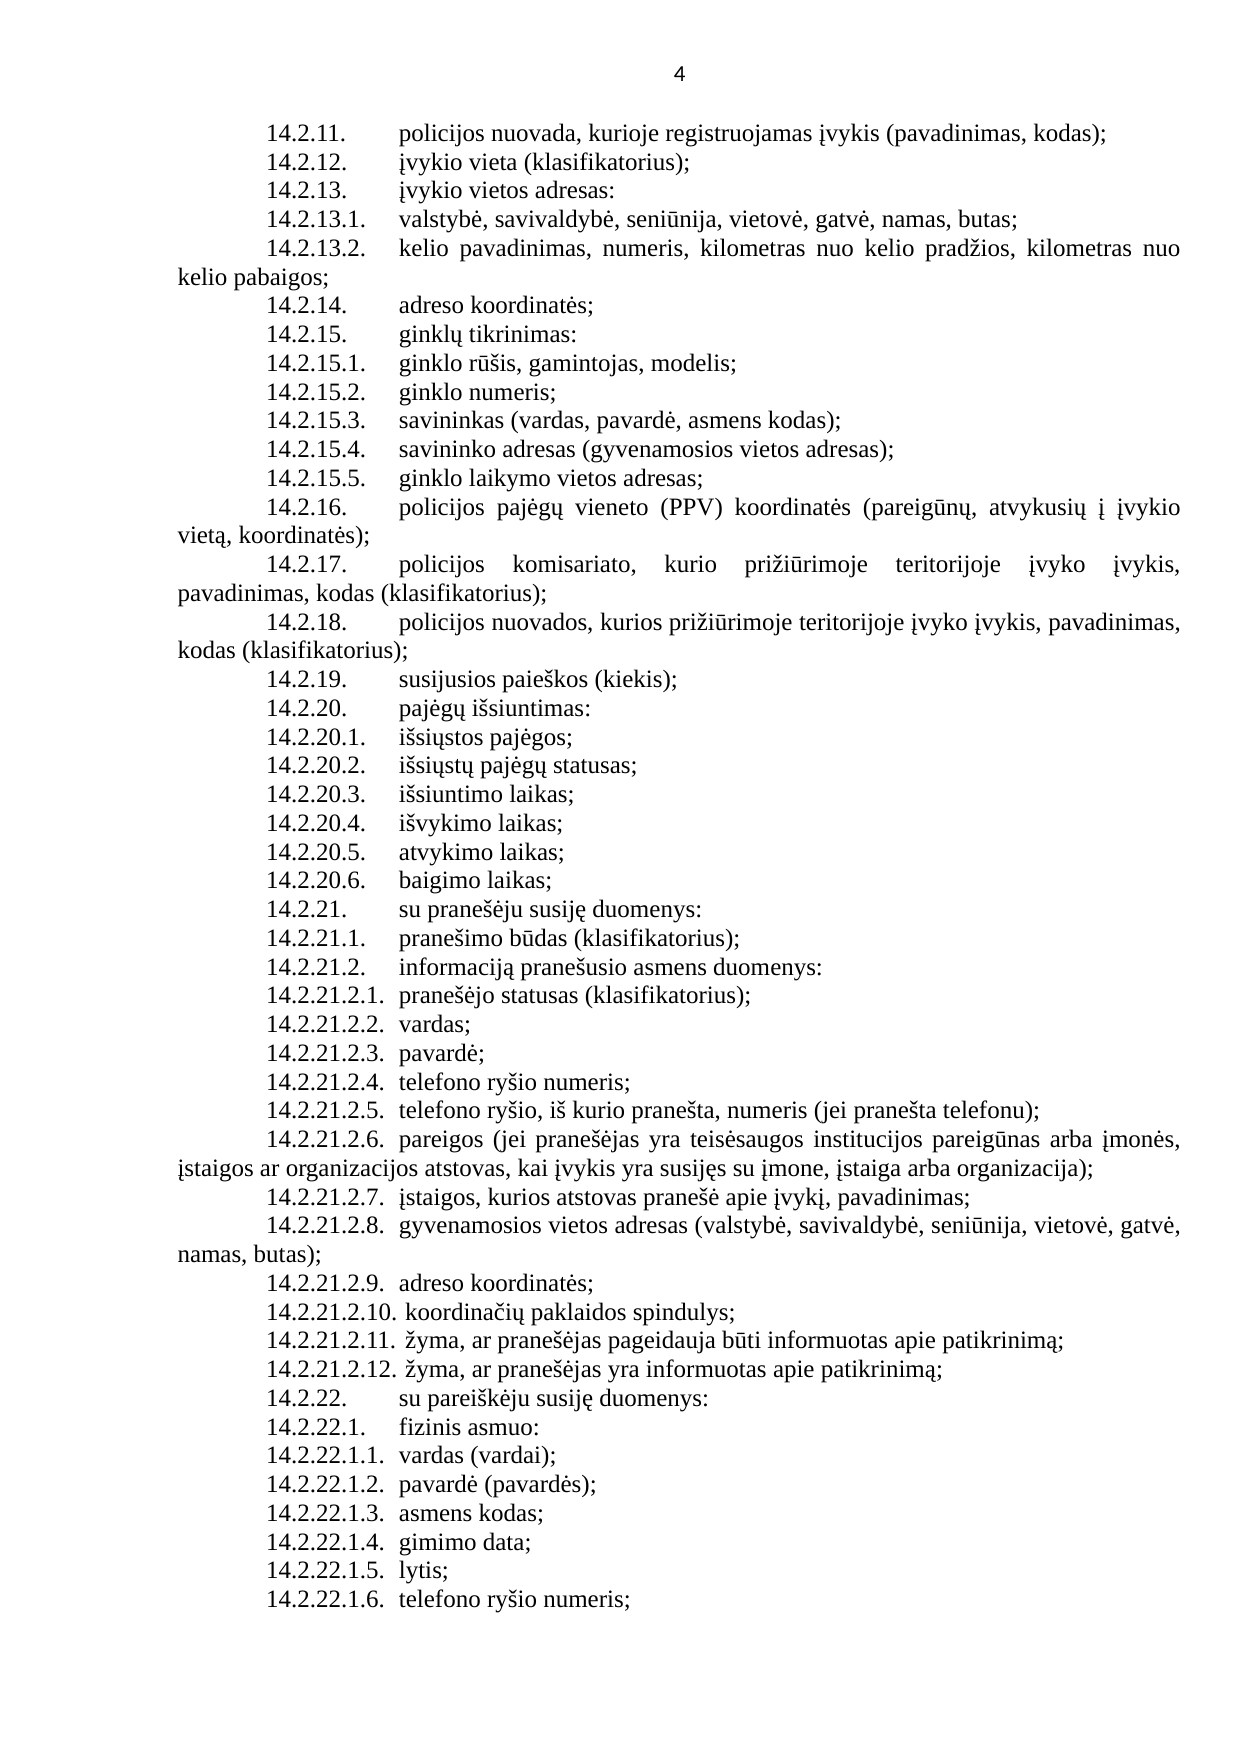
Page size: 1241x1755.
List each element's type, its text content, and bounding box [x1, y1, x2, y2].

text 14.2.15.5. ginklo laikymo vietos adresas; [177, 463, 1181, 492]
text 14.2.22.1.2. pavardė (pavardės); [177, 1469, 1181, 1498]
text 14.2.20.5. atvykimo laikas; [177, 837, 1181, 866]
text 14.2.19. susijusios paieškos (kiekis); [177, 664, 1181, 693]
text 14.2.21.2.9. adreso koordinatės; [177, 1268, 1181, 1297]
text 14.2.21.2.1. pranešėjo statusas (klasifikatorius); [177, 981, 1181, 1009]
text 14.2.11. policijos nuovada, kurioje registruojamas įvykis (pavadinimas, kodas); [177, 118, 1181, 147]
text 14.2.17. policijos komisariato, kurio prižiūrimoje teritorijoje įvyko įvykis, pavadinimas, kodas (klasifikatorius); [177, 549, 1181, 607]
text 14.2.21.2.12. žyma, ar pranešėjas yra informuotas apie patikrinimą; [177, 1354, 1181, 1383]
text 14.2.21.2.8. gyvenamosios vietos adresas (valstybė, savivaldybė, seniūnija, vietovė, gatvė, namas, butas); [177, 1211, 1181, 1268]
text 14.2.12. įvykio vieta (klasifikatorius); [177, 147, 1181, 176]
text 14.2.21.2.5. telefono ryšio, iš kurio pranešta, numeris (jei pranešta telefonu); [177, 1096, 1181, 1124]
text 14.2.22.1.1. vardas (vardai); [177, 1441, 1181, 1469]
text 14.2.22.1.4. gimimo data; [177, 1527, 1181, 1556]
text 14.2.13. įvykio vietos adresas: [177, 176, 1181, 204]
text 14.2.15.1. ginklo rūšis, gamintojas, modelis; [177, 348, 1181, 377]
text 14.2.20.6. baigimo laikas; [177, 866, 1181, 894]
text 14.2.20.4. išvykimo laikas; [177, 808, 1181, 837]
text 14.2.22.1.3. asmens kodas; [177, 1498, 1181, 1527]
text 14.2.22.1.5. lytis; [177, 1556, 1181, 1584]
text 14.2.13.2. kelio pavadinimas, numeris, kilometras nuo kelio pradžios, kilometras nuo kelio pabaigos; [177, 233, 1181, 291]
text 14.2.14. adreso koordinatės; [177, 291, 1181, 319]
text 14.2.21.1. pranešimo būdas (klasifikatorius); [177, 923, 1181, 952]
text 14.2.22.1.6. telefono ryšio numeris; [177, 1584, 1181, 1613]
text 14.2.21.2.3. pavardė; [177, 1038, 1181, 1067]
text 14.2.21.2.7. įstaigos, kurios atstovas pranešė apie įvykį, pavadinimas; [177, 1182, 1181, 1211]
text 14.2.18. policijos nuovados, kurios prižiūrimoje teritorijoje įvyko įvykis, pavadinimas, kodas (klasifikatorius); [177, 607, 1181, 664]
text 14.2.15.3. savininkas (vardas, pavardė, asmens kodas); [177, 406, 1181, 434]
text 14.2.22. su pareiškėju susiję duomenys: [177, 1383, 1181, 1412]
text 14.2.15.4. savininko adresas (gyvenamosios vietos adresas); [177, 434, 1181, 463]
text 14.2.16. policijos pajėgų vieneto (PPV) koordinatės (pareigūnų, atvykusių į įvykio vietą, koordinatės); [177, 492, 1181, 549]
text 14.2.20. pajėgų išsiuntimas: [177, 693, 1181, 722]
text 14.2.15.2. ginklo numeris; [177, 377, 1181, 406]
text 14.2.21.2.10. koordinačių paklaidos spindulys; [177, 1297, 1181, 1326]
text 14.2.20.1. išsiųstos pajėgos; [177, 722, 1181, 751]
text 14.2.21.2.2. vardas; [177, 1009, 1181, 1038]
text 14.2.21.2.11. žyma, ar pranešėjas pageidauja būti informuotas apie patikrinimą; [177, 1326, 1181, 1354]
text 14.2.21.2.4. telefono ryšio numeris; [177, 1067, 1181, 1096]
text 14.2.22.1. fizinis asmuo: [177, 1412, 1181, 1441]
text 14.2.20.2. išsiųstų pajėgų statusas; [177, 751, 1181, 779]
text 14.2.21.2.6. pareigos (jei pranešėjas yra teisėsaugos institucijos pareigūnas arba įmonės, įstaigos ar organizacijos atstovas, kai įvykis yra susijęs su įmone, įstaiga arba organizacija); [177, 1124, 1181, 1182]
text 14.2.13.1. valstybė, savivaldybė, seniūnija, vietovė, gatvė, namas, butas; [177, 204, 1181, 233]
text 14.2.15. ginklų tikrinimas: [177, 319, 1181, 348]
text 14.2.20.3. išsiuntimo laikas; [177, 779, 1181, 808]
text 14.2.21.2. informaciją pranešusio asmens duomenys: [177, 952, 1181, 981]
text 14.2.21. su pranešėju susiję duomenys: [177, 894, 1181, 923]
